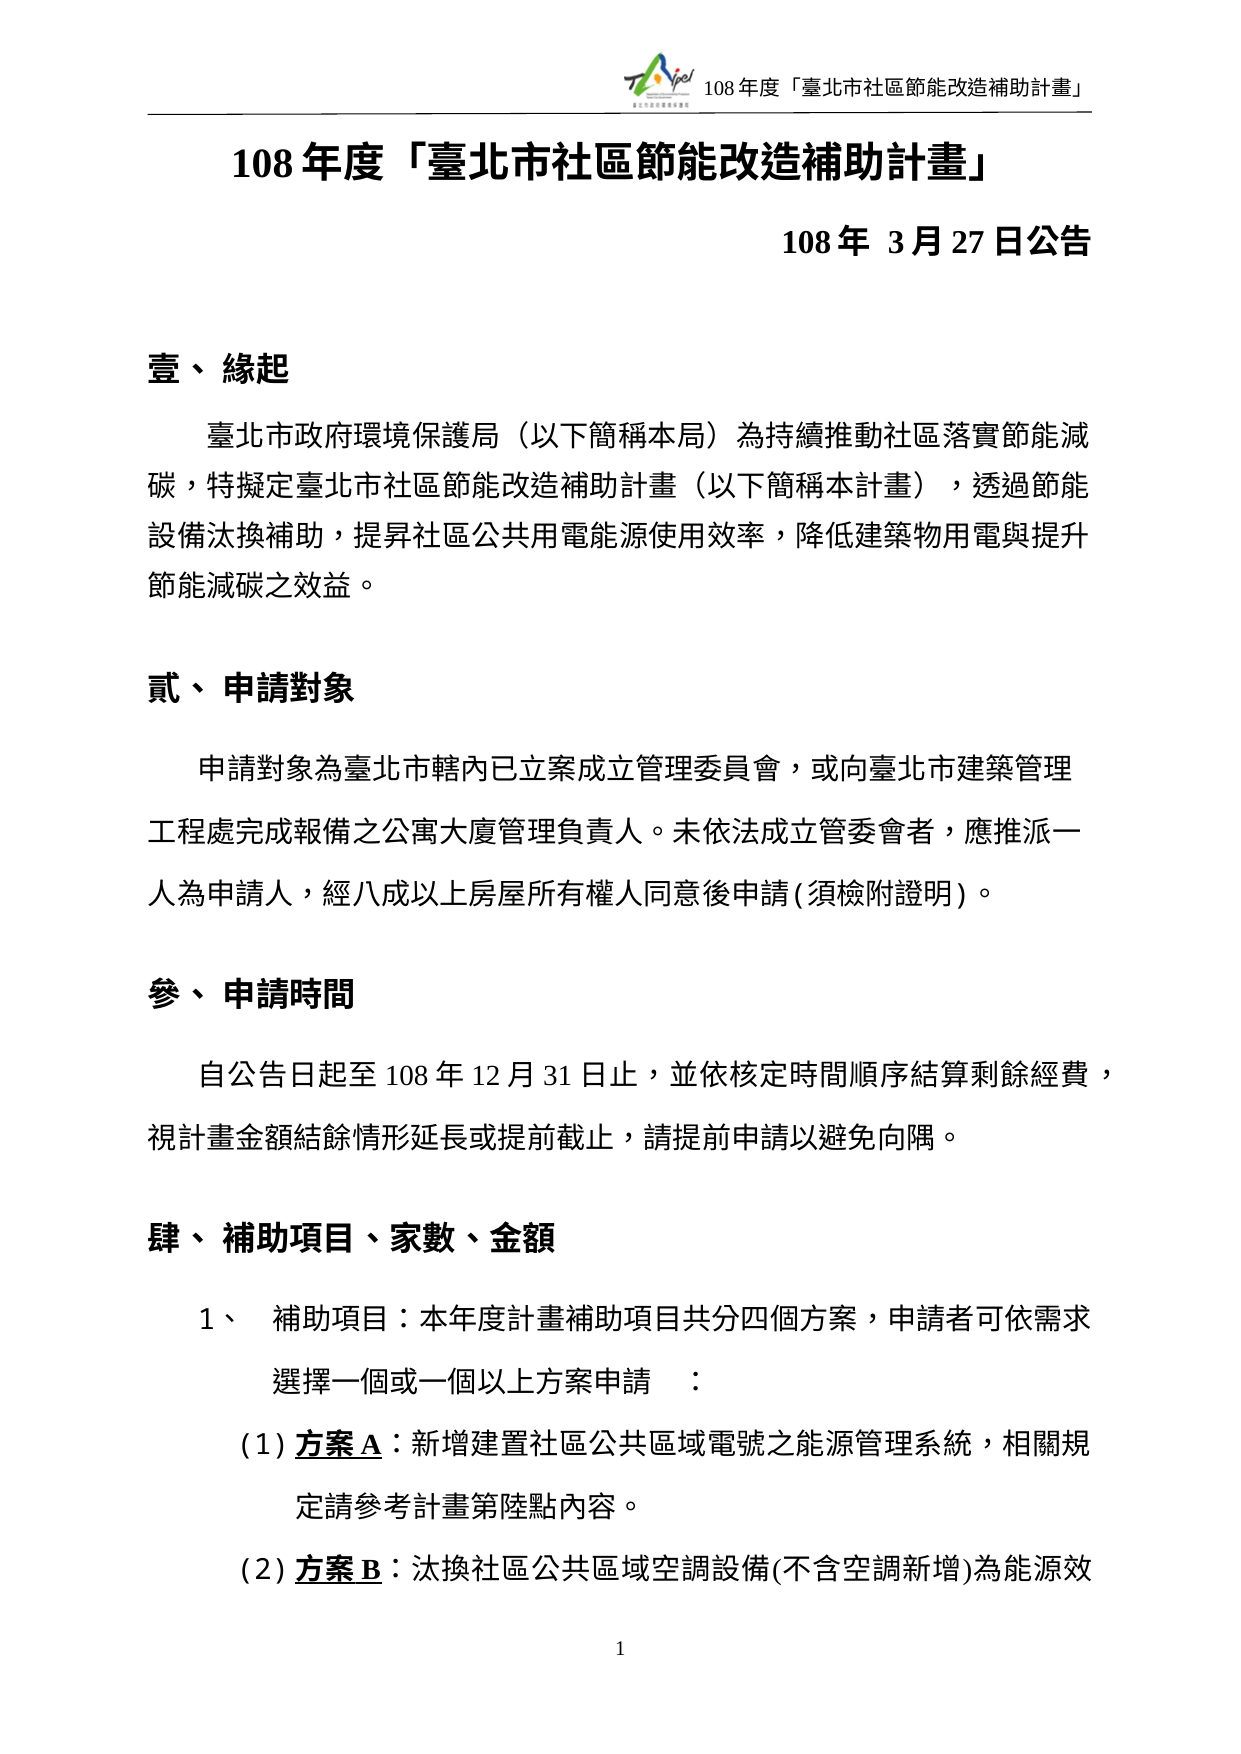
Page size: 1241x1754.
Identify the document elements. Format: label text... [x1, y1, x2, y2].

text 108年 3月27 日公告 [148, 214, 1092, 263]
list 申請對象 [148, 644, 1092, 706]
list 緣起 [148, 325, 1092, 388]
list 方案B：汰換社區公共區域空調設備(不含空調新增)為能源效 [236, 1525, 1092, 1588]
list 補助項目、家數、金額 [148, 1194, 1092, 1256]
text 108年度「臺北市社區節能改造補助計畫」 [148, 127, 1092, 189]
list 方案A：新增建置社區公共區域電號之能源管理系統，相關規定請參考計畫第陸點內容。 [236, 1400, 1092, 1525]
text 臺北市政府環境保護局（以下簡稱本局）為持續推動社區落實節能減碳，特擬定臺北市社區節能改造補助計畫（以下簡稱本計畫），透過節能設備汰換補助，提昇社區公共用電能源使用效率，降低建築物用電與提升節能減碳之效益。 [148, 406, 1092, 606]
list 申請時間 [148, 950, 1092, 1013]
text 自公告日起至108年12月31日止，並依核定時間順序結算剩餘經費，視計畫金額結餘情形延長或提前截止，請提前申請以避免向隅。 [148, 1031, 1092, 1156]
text 申請對象為臺北市轄內已立案成立管理委員會，或向臺北市建築管理工程處完成報備之公寓大廈管理負責人。未依法成立管委會者，應推派一人為申請人，經八成以上房屋所有權人同意後申請(須檢附證明)。 [148, 725, 1092, 913]
list 補助項目：本年度計畫補助項目共分四個方案，申請者可依需求選擇一個或一個以上方案申請 ： [198, 1275, 1092, 1400]
